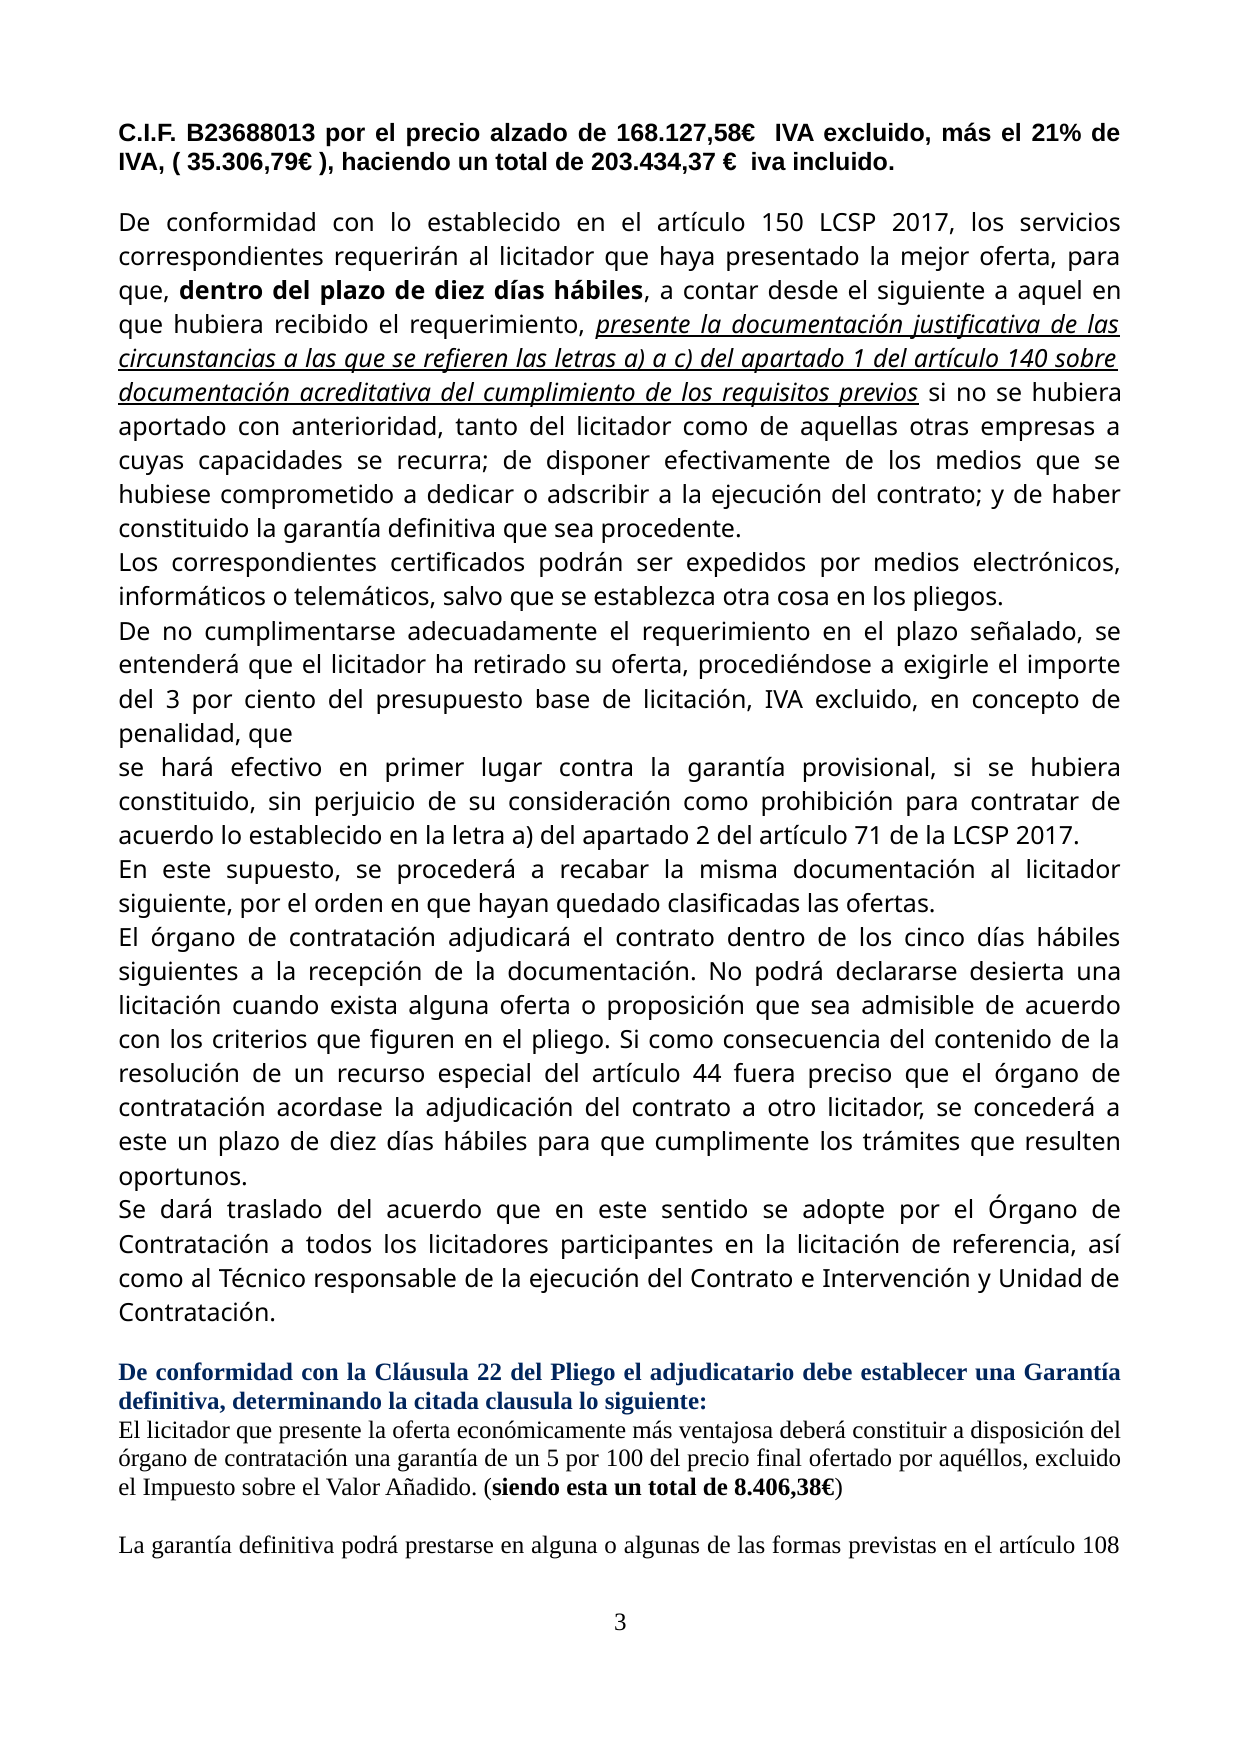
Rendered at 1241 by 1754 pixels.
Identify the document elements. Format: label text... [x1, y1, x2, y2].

text La garantía definitiva podrá prestarse en alguna o algunas de las formas previstas en el artículo 108 [118, 1530, 1122, 1558]
text El órgano de contratación adjudicará el contrato dentro de los cinco días hábiles siguientes a la recepción de la documentación. No podrá declararse desierta una licitación cuando exista alguna oferta o proposición que sea admisible de acuerdo con los criterios que figuren en el pliego. Si como consecuencia del contenido de la resolución de un recurso especial del artículo 44 fuera preciso que el órgano de contratación acordase la adjudicación del contrato a otro licitador, se concederá a este un plazo de diez días hábiles para que cumplimente los trámites que resulten oportunos. [118, 920, 1122, 1192]
text De conformidad con la Cláusula 22 del Pliego el adjudicatario debe establecer una Garantía definitiva, determinando la citada clausula lo siguiente: [118, 1357, 1122, 1415]
text El licitador que presente la oferta económicamente más ventajosa deberá constituir a disposición del órgano de contratación una garantía de un 5 por 100 del precio final ofertado por aquéllos, excluido el Impuesto sobre el Valor Añadido. (siendo esta un total de 8.406,38€) [118, 1415, 1122, 1501]
text C.I.F. B23688013 por el precio alzado de 168.127,58€ IVA excluido, más el 21% de IVA, ( 35.306,79€ ), haciendo un total de 203.434,37 € iva incluido. [43, 118, 1122, 176]
text Se dará traslado del acuerdo que en este sentido se adopte por el Órgano de Contratación a todos los licitadores participantes en la licitación de referencia, así como al Técnico responsable de la ejecución del Contrato e Intervención y Unidad de Contratación. [118, 1192, 1122, 1328]
text De no cumplimentarse adecuadamente el requerimiento en el plazo señalado, se entenderá que el licitador ha retirado su oferta, procediéndose a exigirle el importe del 3 por ciento del presupuesto base de licitación, IVA excluido, en concepto de penalidad, que [118, 613, 1122, 749]
text En este supuesto, se procederá a recabar la misma documentación al licitador siguiente, por el orden en que hayan quedado clasificadas las ofertas. [118, 852, 1122, 920]
text se hará efectivo en primer lugar contra la garantía provisional, si se hubiera constituido, sin perjuicio de su consideración como prohibición para contratar de acuerdo lo establecido en la letra a) del apartado 2 del artículo 71 de la LCSP 2017. [118, 749, 1122, 852]
text Los correspondientes certificados podrán ser expedidos por medios electrónicos, informáticos o telemáticos, salvo que se establezca otra cosa en los pliegos. [118, 545, 1122, 613]
text De conformidad con lo establecido en el artículo 150 LCSP 2017, los servicios correspondientes requerirán al licitador que haya presentado la mejor oferta, para que, dentro del plazo de diez días hábiles, a contar desde el siguiente a aquel en que hubiera recibido el requerimiento, presente la documentación justificativa de las circunstancias a las que se refieren las letras a) a c) del apartado 1 del artículo 140 sobre documentación acreditativa del cumplimiento de los requisitos previos si no se hubiera aportado con anterioridad, tanto del licitador como de aquellas otras empresas a cuyas capacidades se recurra; de disponer efectivamente de los medios que se hubiese comprometido a dedicar o adscribir a la ejecución del contrato; y de haber constituido la garantía definitiva que sea procedente. [118, 204, 1122, 545]
